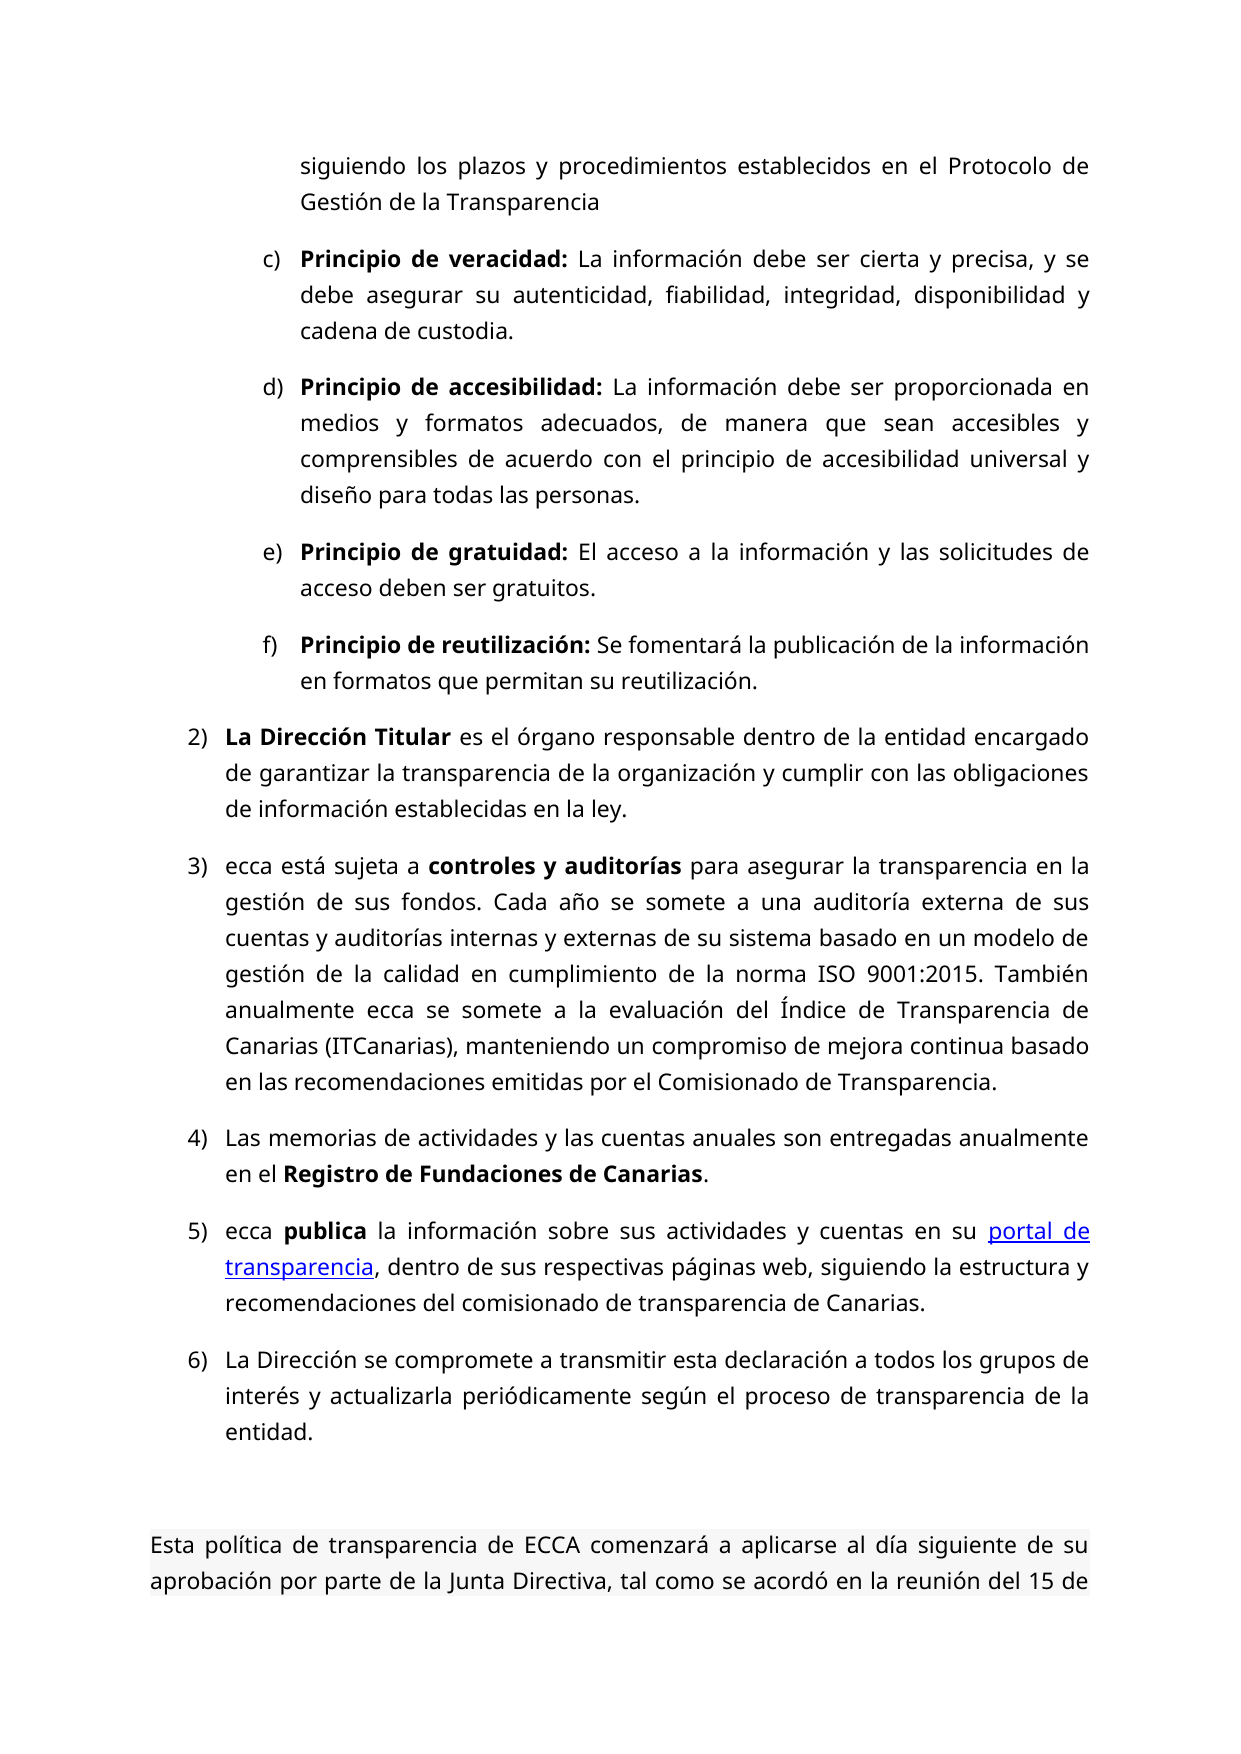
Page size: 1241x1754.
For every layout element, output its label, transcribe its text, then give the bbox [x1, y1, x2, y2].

list Principio de veracidad: La información debe ser cierta y precisa, y se debe asegurar su autenticidad, fiabilidad, integridad, disponibilidad y cadena de custodia. [262, 243, 1090, 346]
list siguiendo los plazos y procedimientos establecidos en el Protocolo de Gestión de la Transparencia [262, 150, 1090, 217]
list Principio de gratuidad: El acceso a la información y las solicitudes de acceso deben ser gratuitos. [262, 536, 1090, 603]
list Principio de reutilización: Se fomentará la publicación de la información en formatos que permitan su reutilización. [262, 629, 1090, 696]
list Principio de accesibilidad: La información debe ser proporcionada en medios y formatos adecuados, de manera que sean accesibles y comprensibles de acuerdo con el principio de accesibilidad universal y diseño para todas las personas. [262, 371, 1090, 510]
list ecca está sujeta a controles y auditorías para asegurar la transparencia en la gestión de sus fondos. Cada año se somete a una auditoría externa de sus cuentas y auditorías internas y externas de su sistema basado en un modelo de gestión de la calidad en cumplimiento de la norma ISO 9001:2015. También anualmente ecca se somete a la evaluación del Índice de Transparencia de Canarias (ITCanarias), manteniendo un compromiso de mejora continua basado en las recomendaciones emitidas por el Comisionado de Transparencia. [187, 850, 1090, 1097]
list ecca publica la información sobre sus actividades y cuentas en su portal de transparencia, dentro de sus respectivas páginas web, siguiendo la estructura y recomendaciones del comisionado de transparencia de Canarias. [187, 1215, 1090, 1318]
list La Dirección Titular es el órgano responsable dentro de la entidad encargado de garantizar la transparencia de la organización y cumplir con las obligaciones de información establecidas en la ley. [187, 721, 1090, 824]
text Esta política de transparencia de ECCA comenzará a aplicarse al día siguiente de su aprobación por parte de la Junta Directiva, tal como se acordó en la reunión del 15 de [150, 1529, 1090, 1596]
list La Dirección se compromete a transmitir esta declaración a todos los grupos de interés y actualizarla periódicamente según el proceso de transparencia de la entidad. [187, 1344, 1090, 1447]
list Las memorias de actividades y las cuentas anuales son entregadas anualmente en el Registro de Fundaciones de Canarias. [187, 1122, 1090, 1189]
